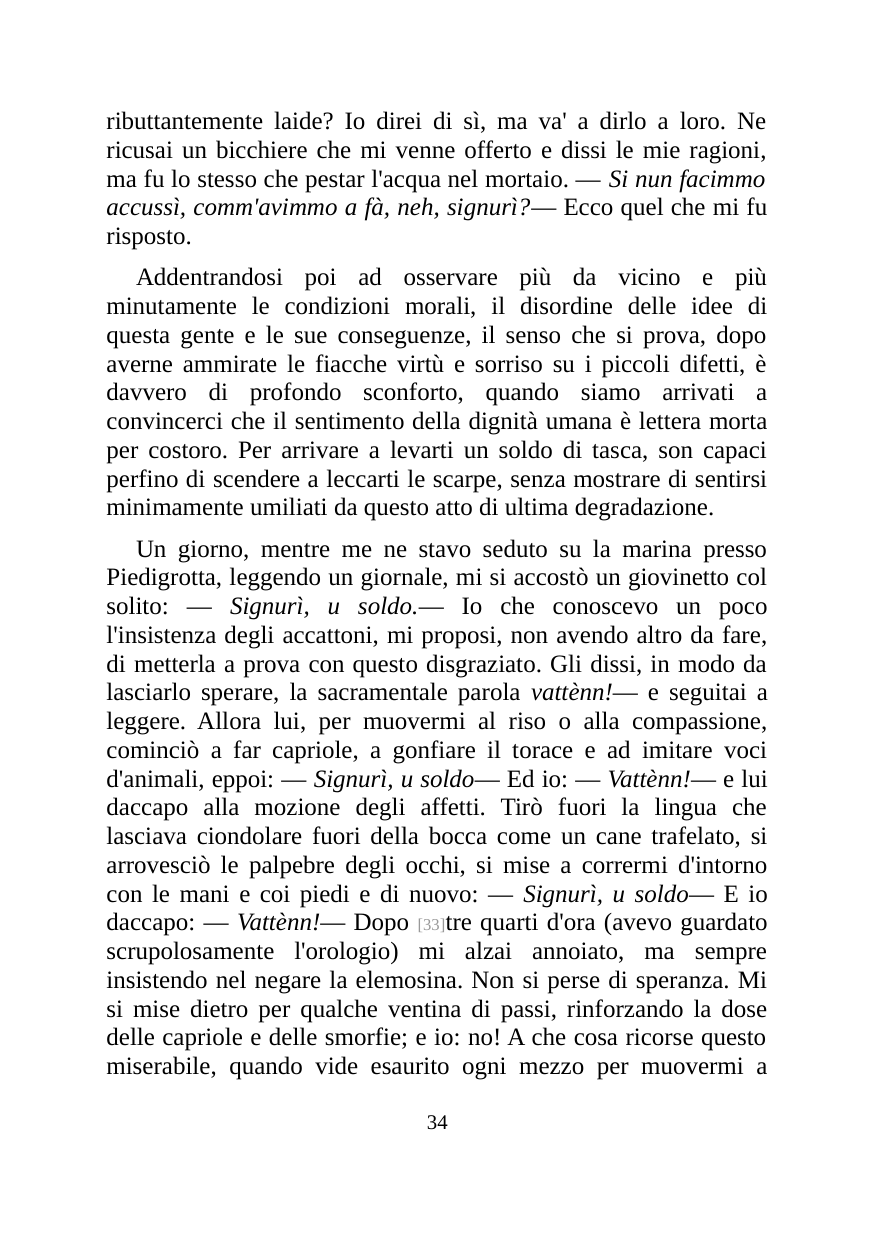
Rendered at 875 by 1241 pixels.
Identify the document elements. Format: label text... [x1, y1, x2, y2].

text Addentrandosi poi ad osservare più da vicino e più minutamente le condizioni morali, il disordine delle idee di questa gente e le sue conseguenze, il senso che si prova, dopo averne ammirate le fiacche virtù e sorriso su i piccoli difetti, è davvero di profondo sconforto, quando siamo arrivati a convincerci che il sentimento della dignità umana è lettera morta per costoro. Per arrivare a levarti un soldo di tasca, son capaci perfino di scendere a leccarti le scarpe, senza mostrare di sentirsi minimamente umiliati da questo atto di ultima degradazione. [106, 262, 768, 521]
text Un giorno, mentre me ne stavo seduto su la marina presso Piedigrotta, leggendo un giornale, mi si accostò un giovinetto col solito: ― Signurì, u soldo.― Io che conoscevo un poco l'insistenza degli accattoni, mi proposi, non avendo altro da fare, di metterla a prova con questo disgraziato. Gli dissi, in modo da lasciarlo sperare, la sacramentale parola vattènn!― e seguitai a leggere. Allora lui, per muovermi al riso o alla compassione, cominciò a far capriole, a gonfiare il torace e ad imitare voci d'animali, eppoi: ― Signurì, u soldo― Ed io: ― Vattènn!― e lui daccapo alla mozione degli affetti. Tirò fuori la lingua che lasciava ciondolare fuori della bocca come un cane trafelato, si arrovesciò le palpebre degli occhi, si mise a corrermi d'intorno con le mani e coi piedi e di nuovo: ― Signurì, u soldo― E io daccapo: ― Vattènn!― Dopo [33]tre quarti d'ora (avevo guardato scrupolosamente l'orologio) mi alzai annoiato, ma sempre insistendo nel negare la elemosina. Non si perse di speranza. Mi si mise dietro per qualche ventina di passi, rinforzando la dose delle capriole e delle smorfie; e io: no! A che cosa ricorse questo miserabile, quando vide esaurito ogni mezzo per muovermi a [106, 534, 768, 1080]
text ributtantemente laide? Io direi di sì, ma va' a dirlo a loro. Ne ricusai un bicchiere che mi venne offerto e dissi le mie ragioni, ma fu lo stesso che pestar l'acqua nel mortaio. ― Si nun facimmo accussì, comm'avimmo a fà, neh, signurì?― Ecco quel che mi fu risposto. [106, 106, 768, 250]
